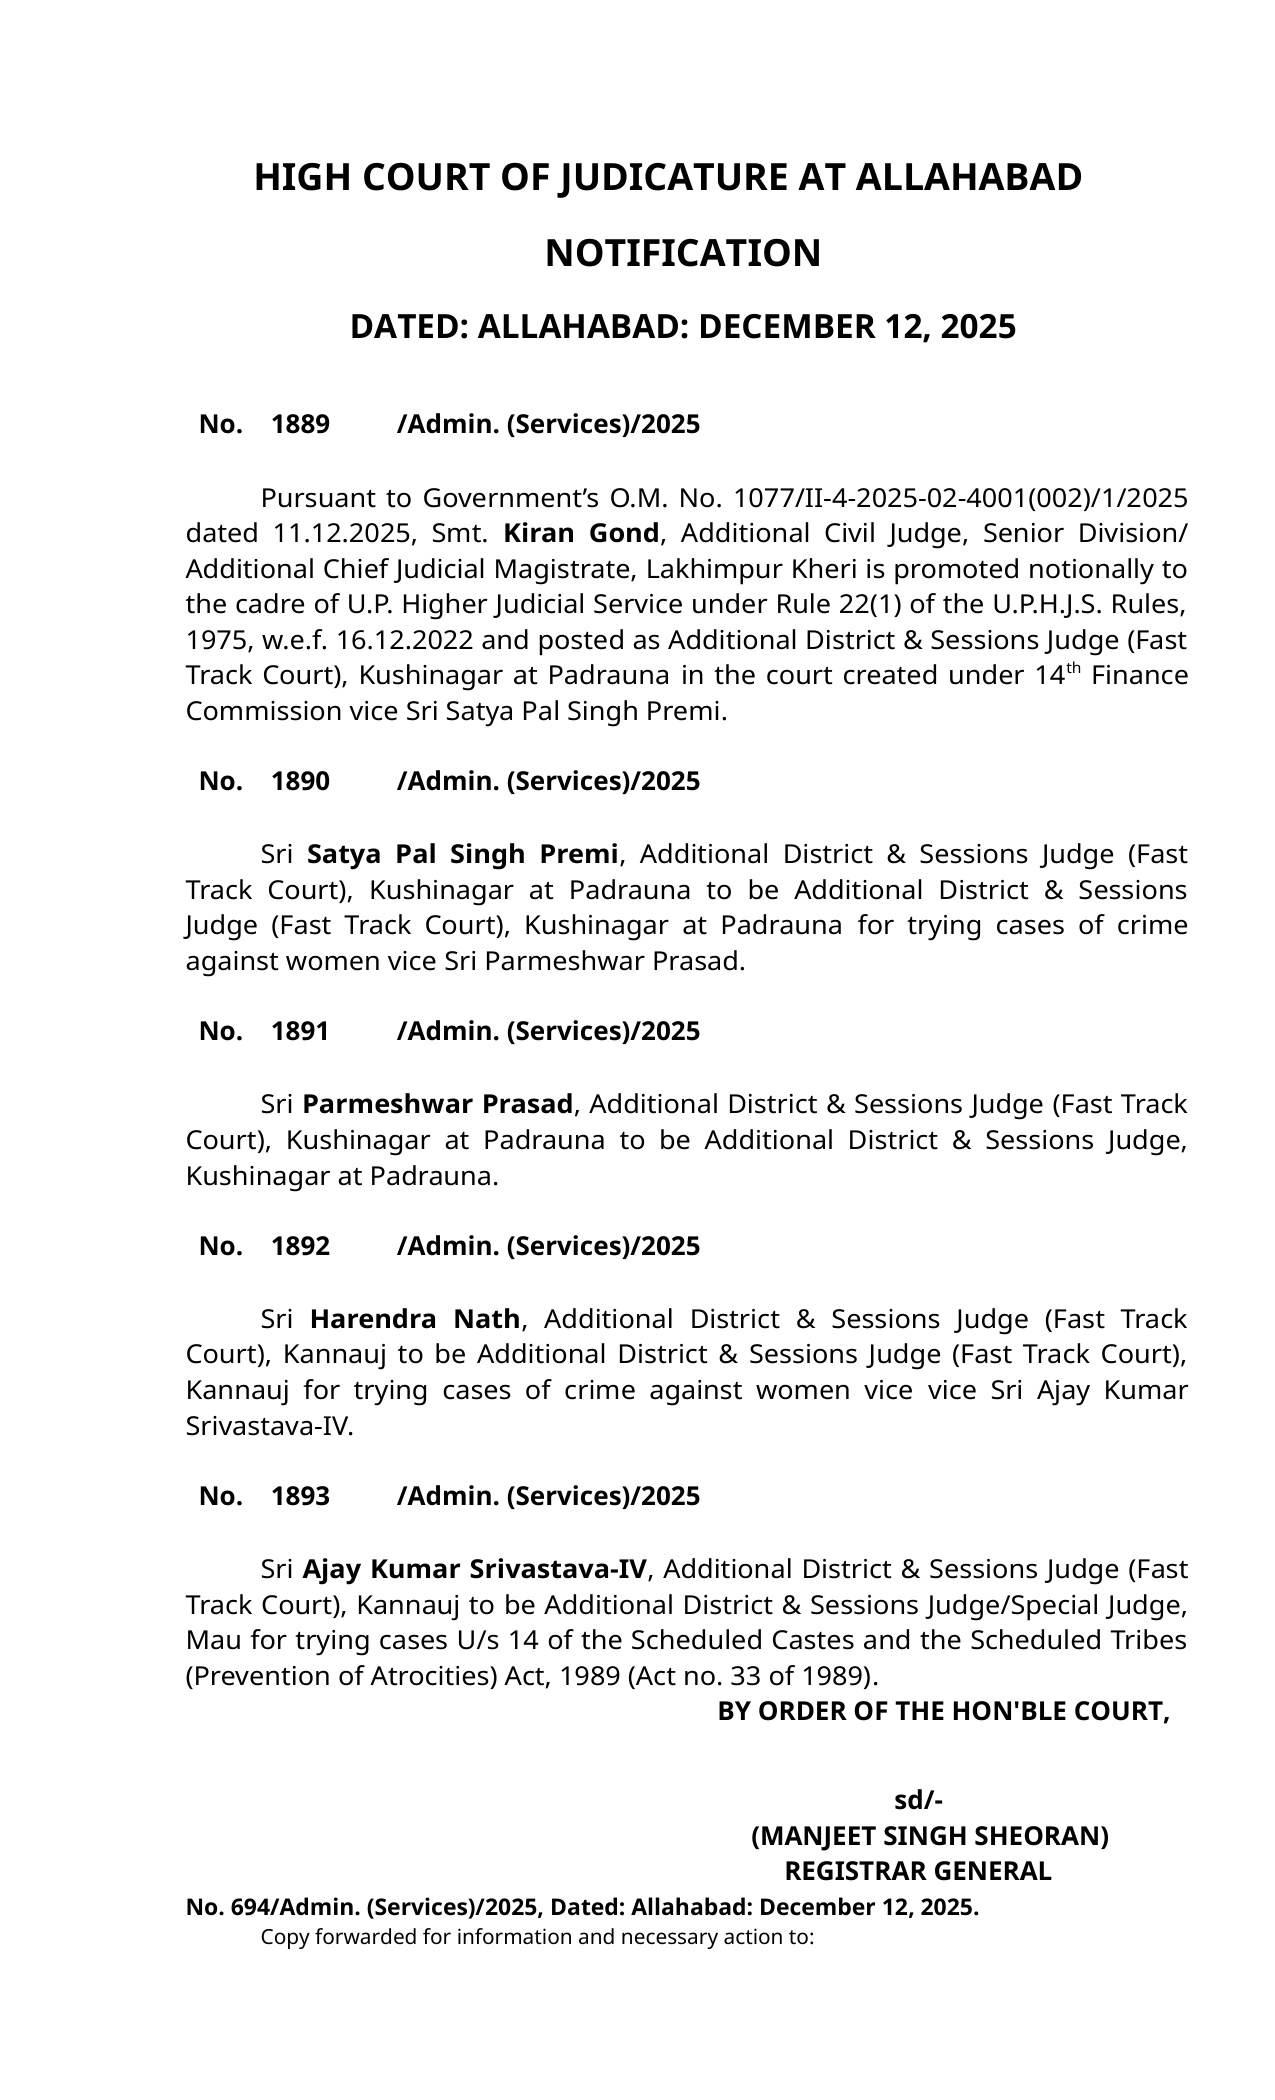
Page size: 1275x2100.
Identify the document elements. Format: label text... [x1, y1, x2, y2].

table_header No. [187, 1007, 259, 1057]
table_header /Admin. (Services)/2025 [385, 757, 789, 807]
table_header /Admin. (Services)/2025 [385, 1221, 789, 1272]
table_header /Admin. (Services)/2025 [385, 1471, 789, 1522]
subtitle NOTIFICATION [185, 227, 1181, 278]
text Sri Satya Pal Singh Premi, Additional District & Sessions Judge (Fast Track Court), Kushinagar at Padrauna to be Additional District & Sessions Judge (Fast Track Court), Kushinagar at Padrauna for trying cases of crime against women vice Sri Parmeshwar Prasad. [185, 836, 1189, 978]
text Sri Harendra Nath, Additional District & Sessions Judge (Fast Track Court), Kannauj to be Additional District & Sessions Judge (Fast Track Court), Kannauj for trying cases of crime against women vice vice Sri Ajay Kumar Srivastava-IV. [185, 1301, 1189, 1443]
table_header 1890 [259, 757, 385, 807]
table_header 1891 [259, 1007, 385, 1057]
text Sri Ajay Kumar Srivastava-IV, Additional District & Sessions Judge (Fast Track Court), Kannauj to be Additional District & Sessions Judge/Special Judge, Mau for trying cases U/s 14 of the Scheduled Castes and the Scheduled Tribes (Prevention of Atrocities) Act, 1989 (Act no. 33 of 1989). [185, 1551, 1189, 1693]
table_header 1893 [259, 1471, 385, 1522]
table_header No. [187, 400, 259, 451]
table_header 1892 [259, 1221, 385, 1272]
table_header No. [187, 1471, 259, 1522]
subtitle DATED: ALLAHABAD: DECEMBER 12, 2025 [185, 303, 1181, 348]
table_header /Admin. (Services)/2025 [385, 1007, 789, 1057]
text (MANJEET SINGH SHEORAN) [185, 1817, 1183, 1853]
text Sri Parmeshwar Prasad, Additional District & Sessions Judge (Fast Track Court), Kushinagar at Padrauna to be Additional District & Sessions Judge, Kushinagar at Padrauna. [185, 1086, 1189, 1193]
table_header 1889 [259, 400, 385, 451]
text Copy forwarded for information and necessary action to: [185, 1922, 1181, 1951]
text No. 694/Admin. (Services)/2025, Dated: Allahabad: December 12, 2025. [185, 1891, 1181, 1922]
text sd/- [185, 1782, 1181, 1817]
text BY ORDER OF THE HON'BLE COURT, [560, 1693, 1181, 1728]
text Pursuant to Government’s O.M. No. 1077/II-4-2025-02-4001(002)/1/2025 dated 11.12.2025, Smt. Kiran Gond, Additional Civil Judge, Senior Division/ Additional Chief Judicial Magistrate, Lakhimpur Kheri is promoted notionally to the cadre of U.P. Higher Judicial Service under Rule 22(1) of the U.P.H.J.S. Rules, 1975, w.e.f. 16.12.2022 and posted as Additional District & Sessions Judge (Fast Track Court), Kushinagar at Padrauna in the court created under 14th Finance Commission vice Sri Satya Pal Singh Premi. [185, 479, 1189, 728]
table_header No. [187, 1221, 259, 1272]
text REGISTRAR GENERAL [185, 1853, 1181, 1888]
table_header /Admin. (Services)/2025 [385, 400, 789, 451]
title HIGH COURT OF JUDICATURE AT ALLAHABAD [148, 150, 1189, 201]
table_header No. [187, 757, 259, 807]
